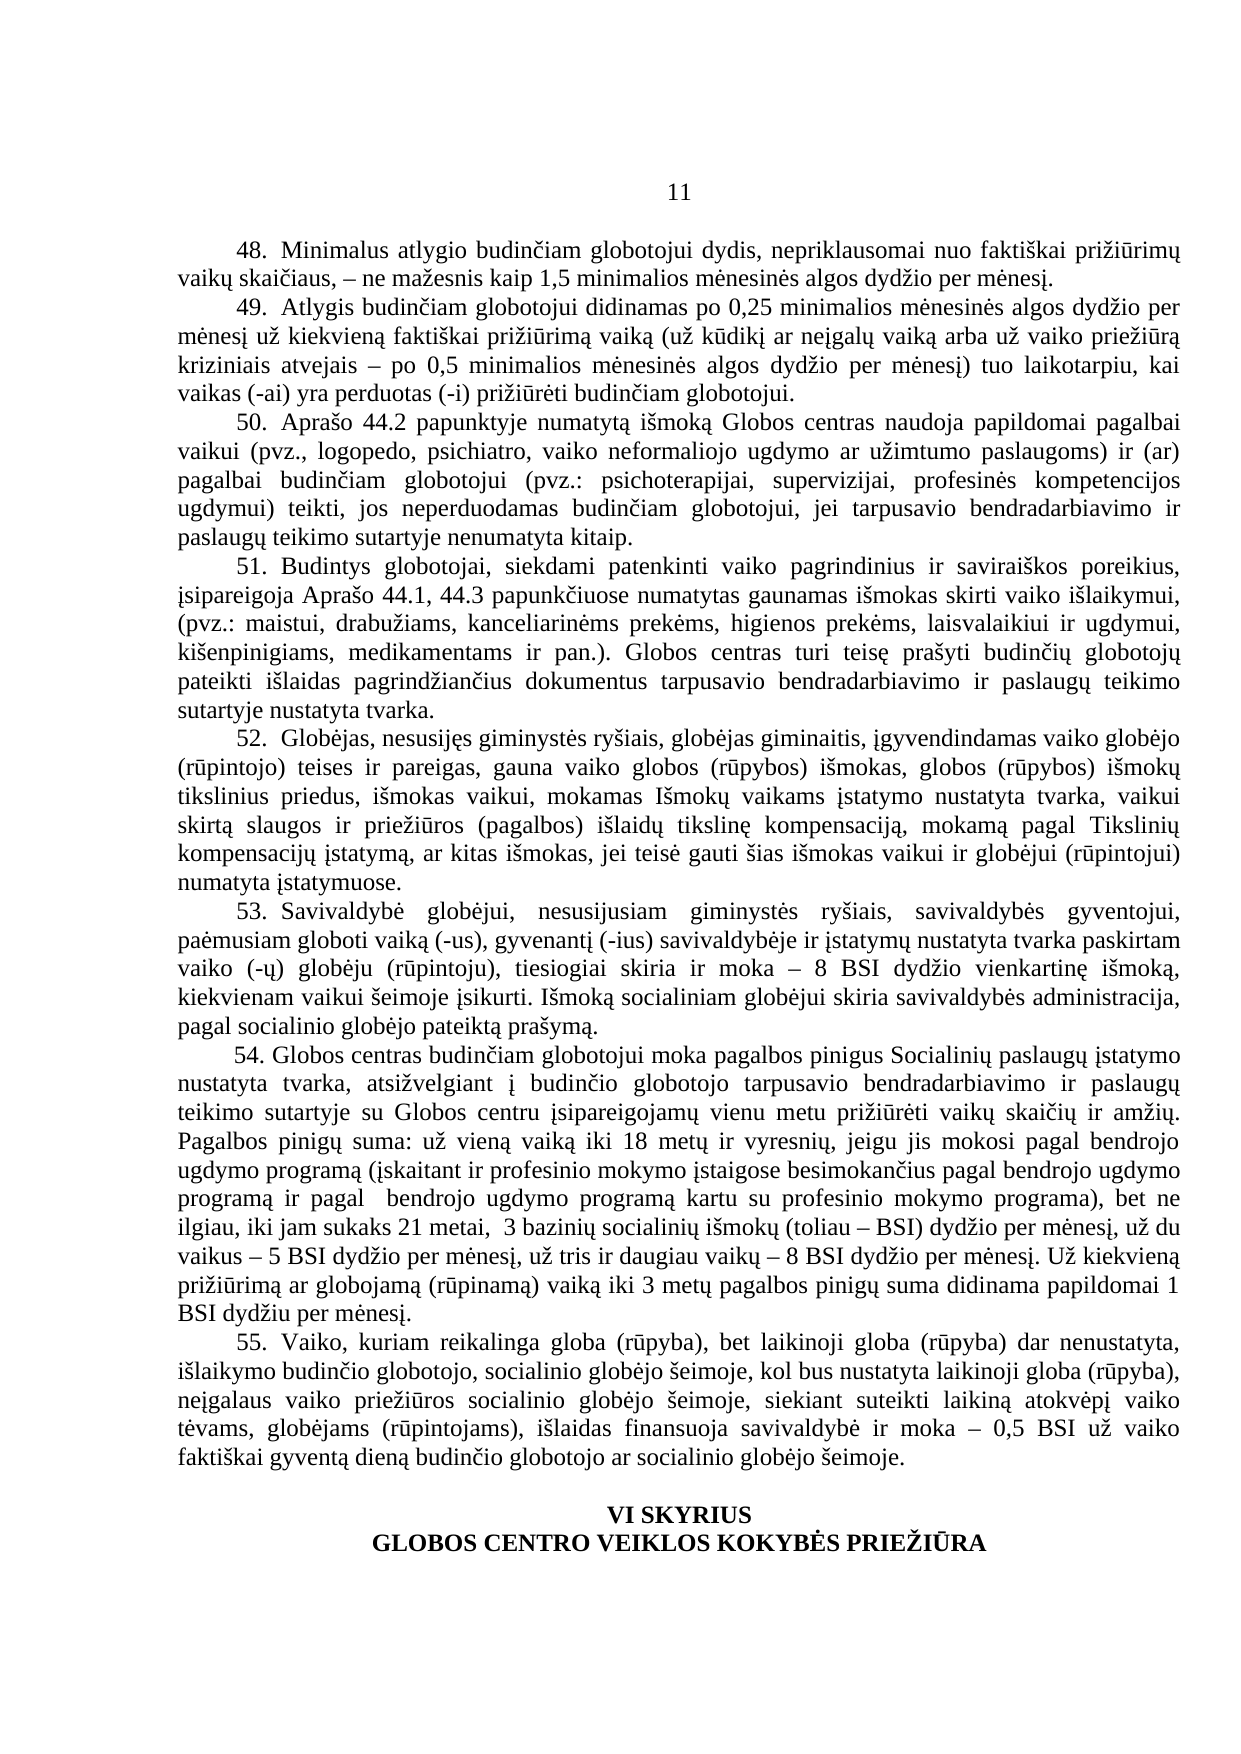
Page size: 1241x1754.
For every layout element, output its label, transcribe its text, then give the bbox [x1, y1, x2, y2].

text 54. Globos centras budinčiam globotojui moka pagalbos pinigus Socialinių paslaugų įstatymo nustatyta tvarka, atsižvelgiant į budinčio globotojo tarpusavio bendradarbiavimo ir paslaugų teikimo sutartyje su Globos centru įsipareigojamų vienu metu prižiūrėti vaikų skaičių ir amžių. Pagalbos pinigų suma: už vieną vaiką iki 18 metų ir vyresnių, jeigu jis mokosi pagal bendrojo ugdymo programą (įskaitant ir profesinio mokymo įstaigose besimokančius pagal bendrojo ugdymo programą ir pagal bendrojo ugdymo programą kartu su profesinio mokymo programa), bet ne ilgiau, iki jam sukaks 21 metai, 3 bazinių socialinių išmokų (toliau – BSI) dydžio per mėnesį, už du vaikus – 5 BSI dydžio per mėnesį, už tris ir daugiau vaikų – 8 BSI dydžio per mėnesį. Už kiekvieną prižiūrimą ar globojamą (rūpinamą) vaiką iki 3 metų pagalbos pinigų suma didinama papildomai 1 BSI dydžiu per mėnesį. [177, 1040, 1181, 1327]
text 52. Globėjas, nesusijęs giminystės ryšiais, globėjas giminaitis, įgyvendindamas vaiko globėjo (rūpintojo) teises ir pareigas, gauna vaiko globos (rūpybos) išmokas, globos (rūpybos) išmokų tikslinius priedus, išmokas vaikui, mokamas Išmokų vaikams įstatymo nustatyta tvarka, vaikui skirtą slaugos ir priežiūros (pagalbos) išlaidų tikslinę kompensaciją, mokamą pagal Tikslinių kompensacijų įstatymą, ar kitas išmokas, jei teisė gauti šias išmokas vaikui ir globėjui (rūpintojui) numatyta įstatymuose. [177, 723, 1181, 896]
text VI SKYRIUS [177, 1500, 1181, 1528]
text 53. Savivaldybė globėjui, nesusijusiam giminystės ryšiais, savivaldybės gyventojui, paėmusiam globoti vaiką (-us), gyvenantį (-ius) savivaldybėje ir įstatymų nustatyta tvarka paskirtam vaiko (-ų) globėju (rūpintoju), tiesiogiai skiria ir moka – 8 BSI dydžio vienkartinę išmoką, kiekvienam vaikui šeimoje įsikurti. Išmoką socialiniam globėjui skiria savivaldybės administracija, pagal socialinio globėjo pateiktą prašymą. [177, 896, 1181, 1040]
text GLOBOS CENTRO VEIKLOS KOKYBĖS PRIEŽIŪRA [177, 1528, 1181, 1557]
text 50. Aprašo 44.2 papunktyje numatytą išmoką Globos centras naudoja papildomai pagalbai vaikui (pvz., logopedo, psichiatro, vaiko neformaliojo ugdymo ar užimtumo paslaugoms) ir (ar) pagalbai budinčiam globotojui (pvz.: psichoterapijai, supervizijai, profesinės kompetencijos ugdymui) teikti, jos neperduodamas budinčiam globotojui, jei tarpusavio bendradarbiavimo ir paslaugų teikimo sutartyje nenumatyta kitaip. [177, 407, 1181, 551]
text 51. Budintys globotojai, siekdami patenkinti vaiko pagrindinius ir saviraiškos poreikius, įsipareigoja Aprašo 44.1, 44.3 papunkčiuose numatytas gaunamas išmokas skirti vaiko išlaikymui, (pvz.: maistui, drabužiams, kanceliarinėms prekėms, higienos prekėms, laisvalaikiui ir ugdymui, kišenpinigiams, medikamentams ir pan.). Globos centras turi teisę prašyti budinčių globotojų pateikti išlaidas pagrindžiančius dokumentus tarpusavio bendradarbiavimo ir paslaugų teikimo sutartyje nustatyta tvarka. [177, 551, 1181, 723]
text 55. Vaiko, kuriam reikalinga globa (rūpyba), bet laikinoji globa (rūpyba) dar nenustatyta, išlaikymo budinčio globotojo, socialinio globėjo šeimoje, kol bus nustatyta laikinoji globa (rūpyba), neįgalaus vaiko priežiūros socialinio globėjo šeimoje, siekiant suteikti laikiną atokvėpį vaiko tėvams, globėjams (rūpintojams), išlaidas finansuoja savivaldybė ir moka – 0,5 BSI už vaiko faktiškai gyventą dieną budinčio globotojo ar socialinio globėjo šeimoje. [177, 1327, 1181, 1471]
text 48. Minimalus atlygio budinčiam globotojui dydis, nepriklausomai nuo faktiškai prižiūrimų vaikų skaičiaus, – ne mažesnis kaip 1,5 minimalios mėnesinės algos dydžio per mėnesį. [177, 235, 1181, 292]
text 49. Atlygis budinčiam globotojui didinamas po 0,25 minimalios mėnesinės algos dydžio per mėnesį už kiekvieną faktiškai prižiūrimą vaiką (už kūdikį ar neįgalų vaiką arba už vaiko priežiūrą kriziniais atvejais – po 0,5 minimalios mėnesinės algos dydžio per mėnesį) tuo laikotarpiu, kai vaikas (-ai) yra perduotas (-i) prižiūrėti budinčiam globotojui. [177, 292, 1181, 407]
